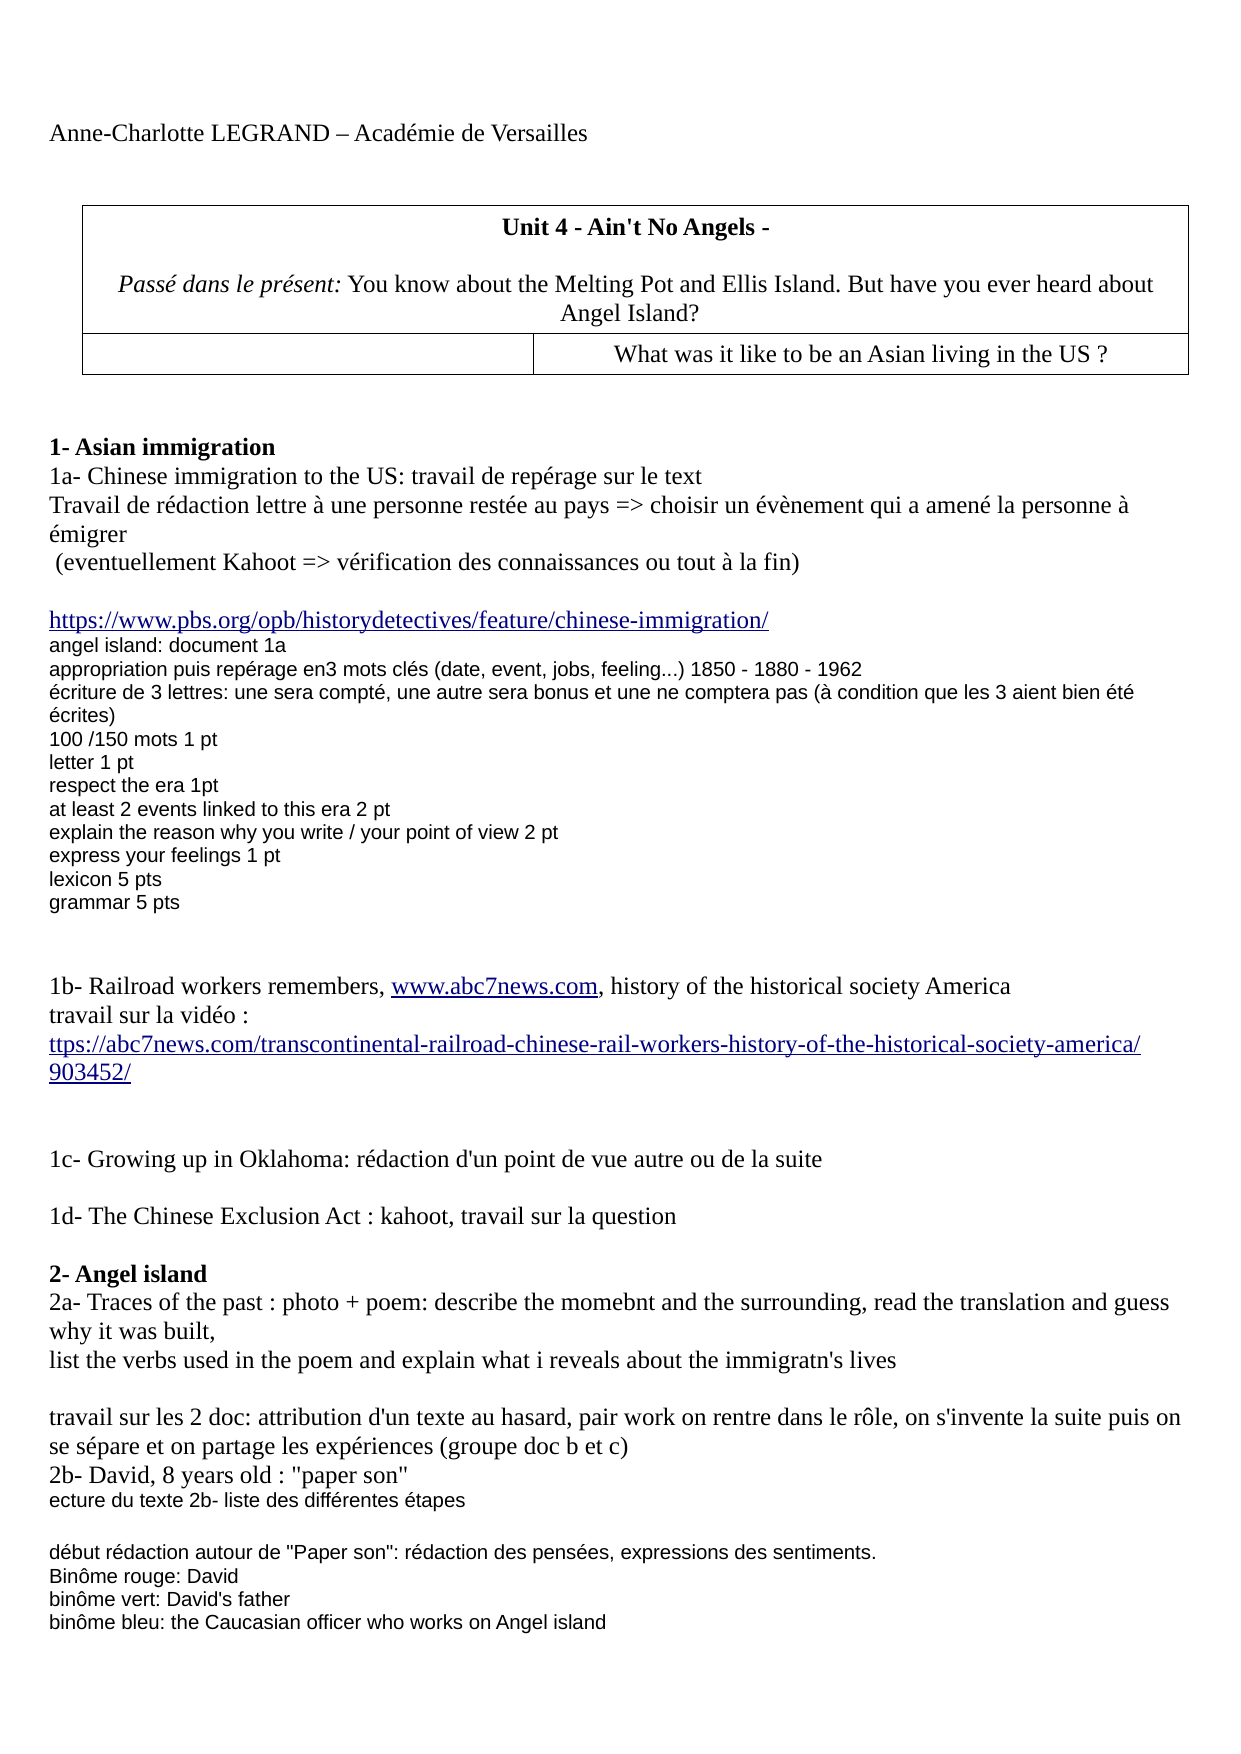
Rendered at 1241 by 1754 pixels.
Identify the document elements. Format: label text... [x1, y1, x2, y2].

text travail sur les 2 doc: attribution d'un texte au hasard, pair work on rentre dans le rôle, on s'invente la suite puis on se sépare et on partage les expériences (groupe doc b et c) [49, 1402, 1187, 1460]
text 2- Angel island [49, 1259, 1187, 1287]
text 1d- The Chinese Exclusion Act : kahoot, travail sur la question [49, 1201, 1187, 1230]
text (eventuellement Kahoot => vérification des connaissances ou tout à la fin) [49, 547, 1187, 576]
text ttps://abc7news.com/transcontinental-railroad-chinese-rail-workers-history-of-the-historical-society-america/903452/ [49, 1029, 1187, 1086]
text explain the reason why you write / your point of view 2 pt [49, 820, 1187, 844]
table_cell [83, 334, 533, 374]
text 1- Asian immigration [49, 432, 1187, 461]
text letter 1 pt [49, 750, 1187, 774]
text list the verbs used in the poem and explain what i reveals about the immigratn's lives [49, 1345, 1187, 1374]
text Binôme rouge: David [49, 1564, 1187, 1587]
text at least 2 events linked to this era 2 pt [49, 797, 1187, 820]
text Travail de rédaction lettre à une personne restée au pays => choisir un évènement qui a amené la personne à émigrer [49, 490, 1187, 547]
text respect the era 1pt [49, 774, 1187, 797]
text https://www.pbs.org/opb/historydetectives/feature/chinese-immigration/ [49, 605, 1187, 634]
text 1c- Growing up in Oklahoma: rédaction d'un point de vue autre ou de la suite [49, 1144, 1187, 1172]
table_cell What was it like to be an Asian living in the US ? [534, 334, 1188, 374]
text grammar 5 pts [49, 890, 1187, 914]
text binôme bleu: the Caucasian officer who works on Angel island [49, 1611, 1187, 1634]
text écriture de 3 lettres: une sera compté, une autre sera bonus et une ne comptera pas (à condition que les 3 aient bien été écrites) [49, 680, 1187, 727]
text angel island: document 1a [49, 634, 1187, 657]
text ecture du texte 2b- liste des différentes étapes [49, 1489, 1187, 1512]
text début rédaction autour de "Paper son": rédaction des pensées, expressions des sentiments. [49, 1541, 1187, 1564]
table_header Unit 4 - Ain't No Angels - Passé dans le présent: You know about the Melting Pot and Ellis Island. But have you ever heard about Angel Island? [83, 206, 1188, 333]
text 1a- Chinese immigration to the US: travail de repérage sur le text [49, 461, 1187, 490]
text 2b- David, 8 years old : "paper son" [49, 1460, 1187, 1489]
text appropriation puis repérage en3 mots clés (date, event, jobs, feeling...) 1850 - 1880 - 1962 [49, 657, 1187, 680]
text 100 /150 mots 1 pt [49, 727, 1187, 750]
text lexicon 5 pts [49, 867, 1187, 890]
text 2a- Traces of the past : photo + poem: describe the momebnt and the surrounding, read the translation and guess why it was built, [49, 1287, 1187, 1345]
text express your feelings 1 pt [49, 844, 1187, 867]
text travail sur la vidéo : [49, 1000, 1187, 1029]
text binôme vert: David's father [49, 1587, 1187, 1611]
text 1b- Railroad workers remembers, www.abc7news.com, history of the historical society America [49, 971, 1187, 1000]
